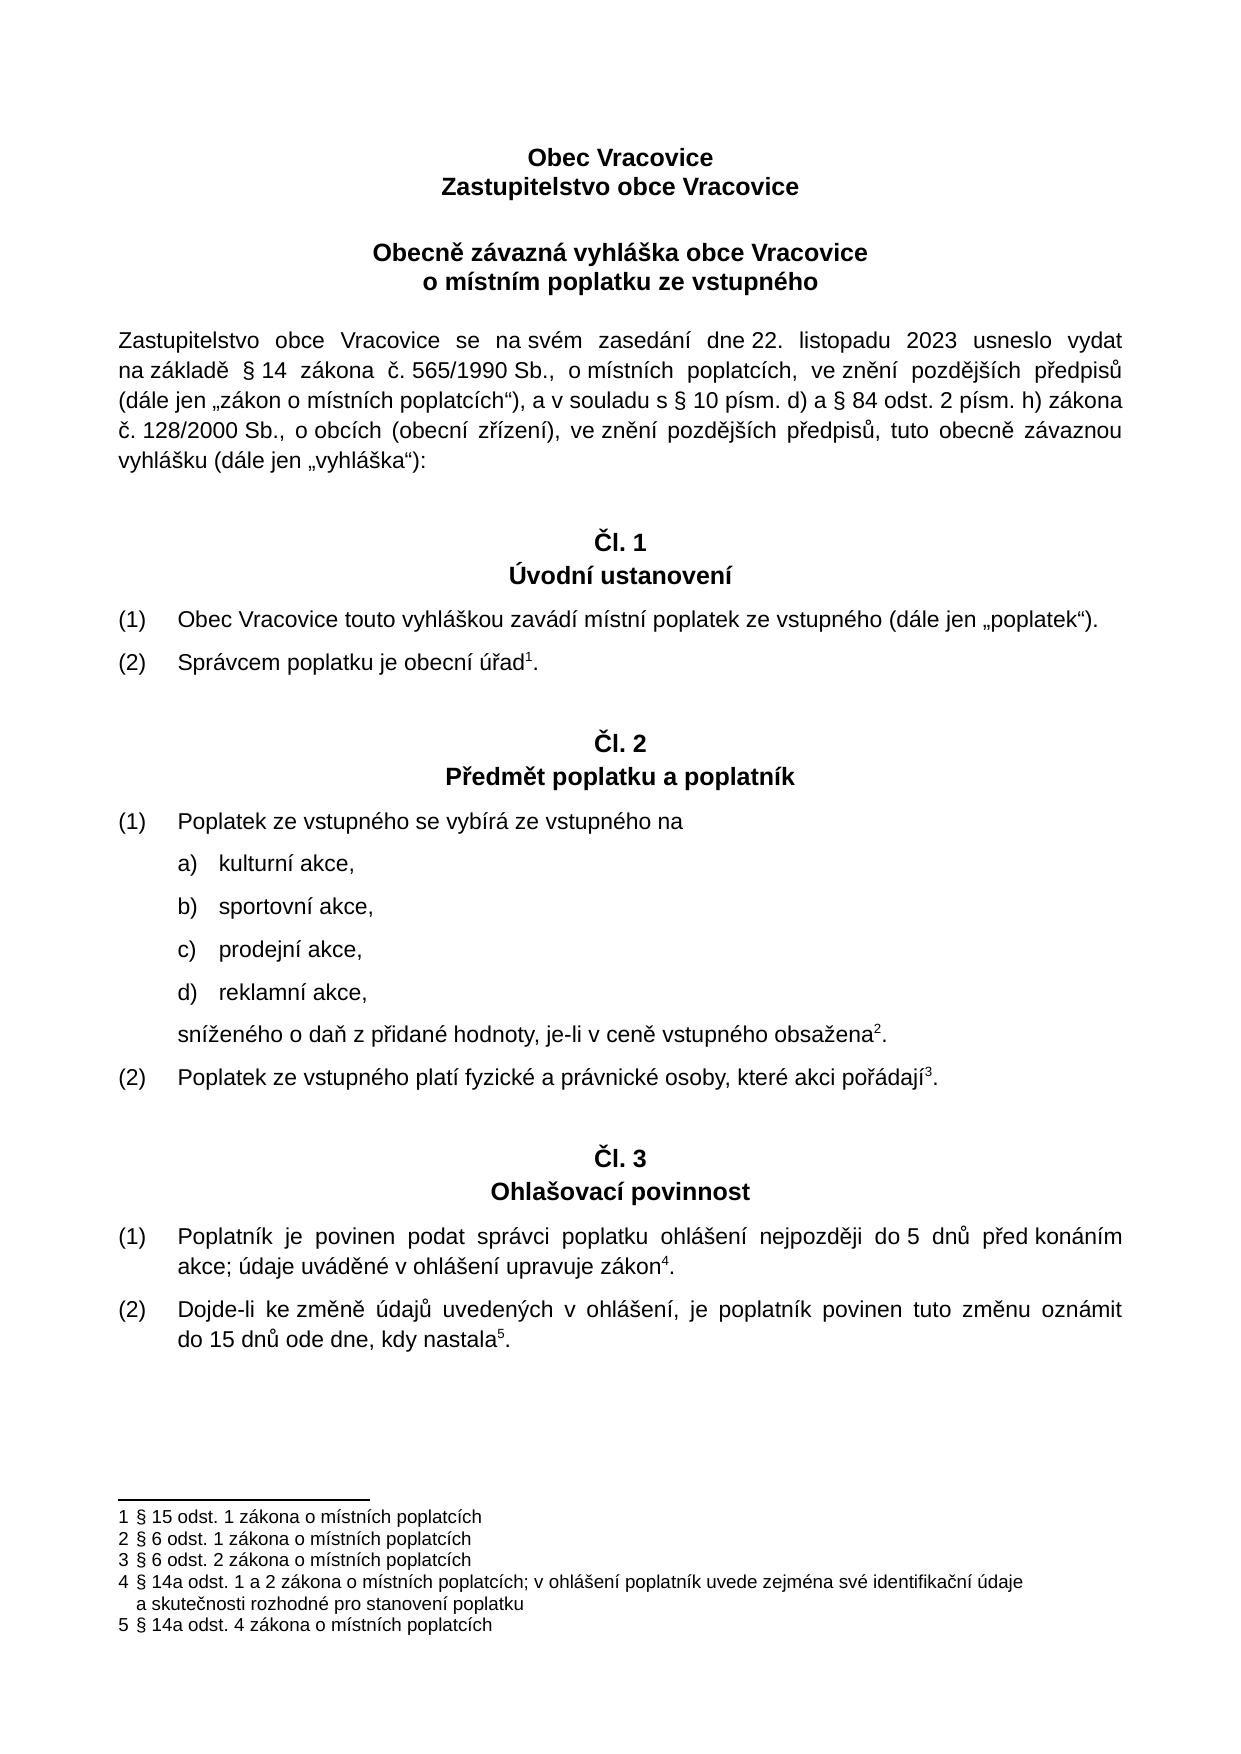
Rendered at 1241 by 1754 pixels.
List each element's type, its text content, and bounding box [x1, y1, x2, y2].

list Správcem poplatku je obecní úřad. [118, 649, 1122, 675]
list reklamní akce, [177, 978, 1122, 1005]
list sníženého o daň z přidané hodnoty, je-li v ceně vstupného obsažena. [118, 1021, 1122, 1048]
list § 14a odst. 4 zákona o místních poplatcích [118, 1614, 1122, 1635]
list Poplatek ze vstupného se vybírá ze vstupného na [118, 808, 1122, 834]
list § 15 odst. 1 zákona o místních poplatcích [118, 1506, 1122, 1528]
title Obec Vracovice Zastupitelstvo obce Vracovice [118, 143, 1122, 201]
subtitle Čl. 3 Ohlašovací povinnost [118, 1144, 1122, 1206]
subtitle Čl. 1 Úvodní ustanovení [118, 528, 1122, 589]
subtitle Čl. 2 Předmět poplatku a poplatník [118, 729, 1122, 791]
text Zastupitelstvo obce Vracovice se na svém zasedání dne 22. listopadu 2023 usneslo vydat na základě § 14 zákona č. 565/1990 Sb., o místních poplatcích, ve znění pozdějších předpisů (dále jen „zákon o místních poplatcích“), a v souladu s § 10 písm. d) a § 84 odst. 2 písm. h) zákona č. 128/2000 Sb., o obcích (obecní zřízení), ve znění pozdějších předpisů, tuto obecně závaznou vyhlášku (dále jen „vyhláška“): [118, 327, 1122, 474]
list sportovní akce, [177, 893, 1122, 919]
subtitle Obecně závazná vyhláška obce Vracovice o místním poplatku ze vstupného [118, 238, 1122, 295]
list Obec Vracovice touto vyhláškou zavádí místní poplatek ze vstupného (dále jen „poplatek“). [118, 606, 1122, 633]
list prodejní akce, [177, 936, 1122, 962]
list Poplatník je povinen podat správci poplatku ohlášení nejpozději do 5 dnů před konáním akce; údaje uváděné v ohlášení upravuje zákon. [118, 1223, 1122, 1279]
list kulturní akce, [177, 850, 1122, 877]
list Poplatek ze vstupného platí fyzické a právnické osoby, které akci pořádají. [118, 1064, 1122, 1090]
list § 6 odst. 1 zákona o místních poplatcích [118, 1528, 1122, 1549]
list Dojde-li ke změně údajů uvedených v ohlášení, je poplatník povinen tuto změnu oznámit do 15 dnů ode dne, kdy nastala. [118, 1296, 1122, 1352]
list § 14a odst. 1 a 2 zákona o místních poplatcích; v ohlášení poplatník uvede zejména své identifikační údaje a skutečnosti rozhodné pro stanovení poplatku [118, 1571, 1122, 1614]
list § 6 odst. 2 zákona o místních poplatcích [118, 1549, 1122, 1571]
